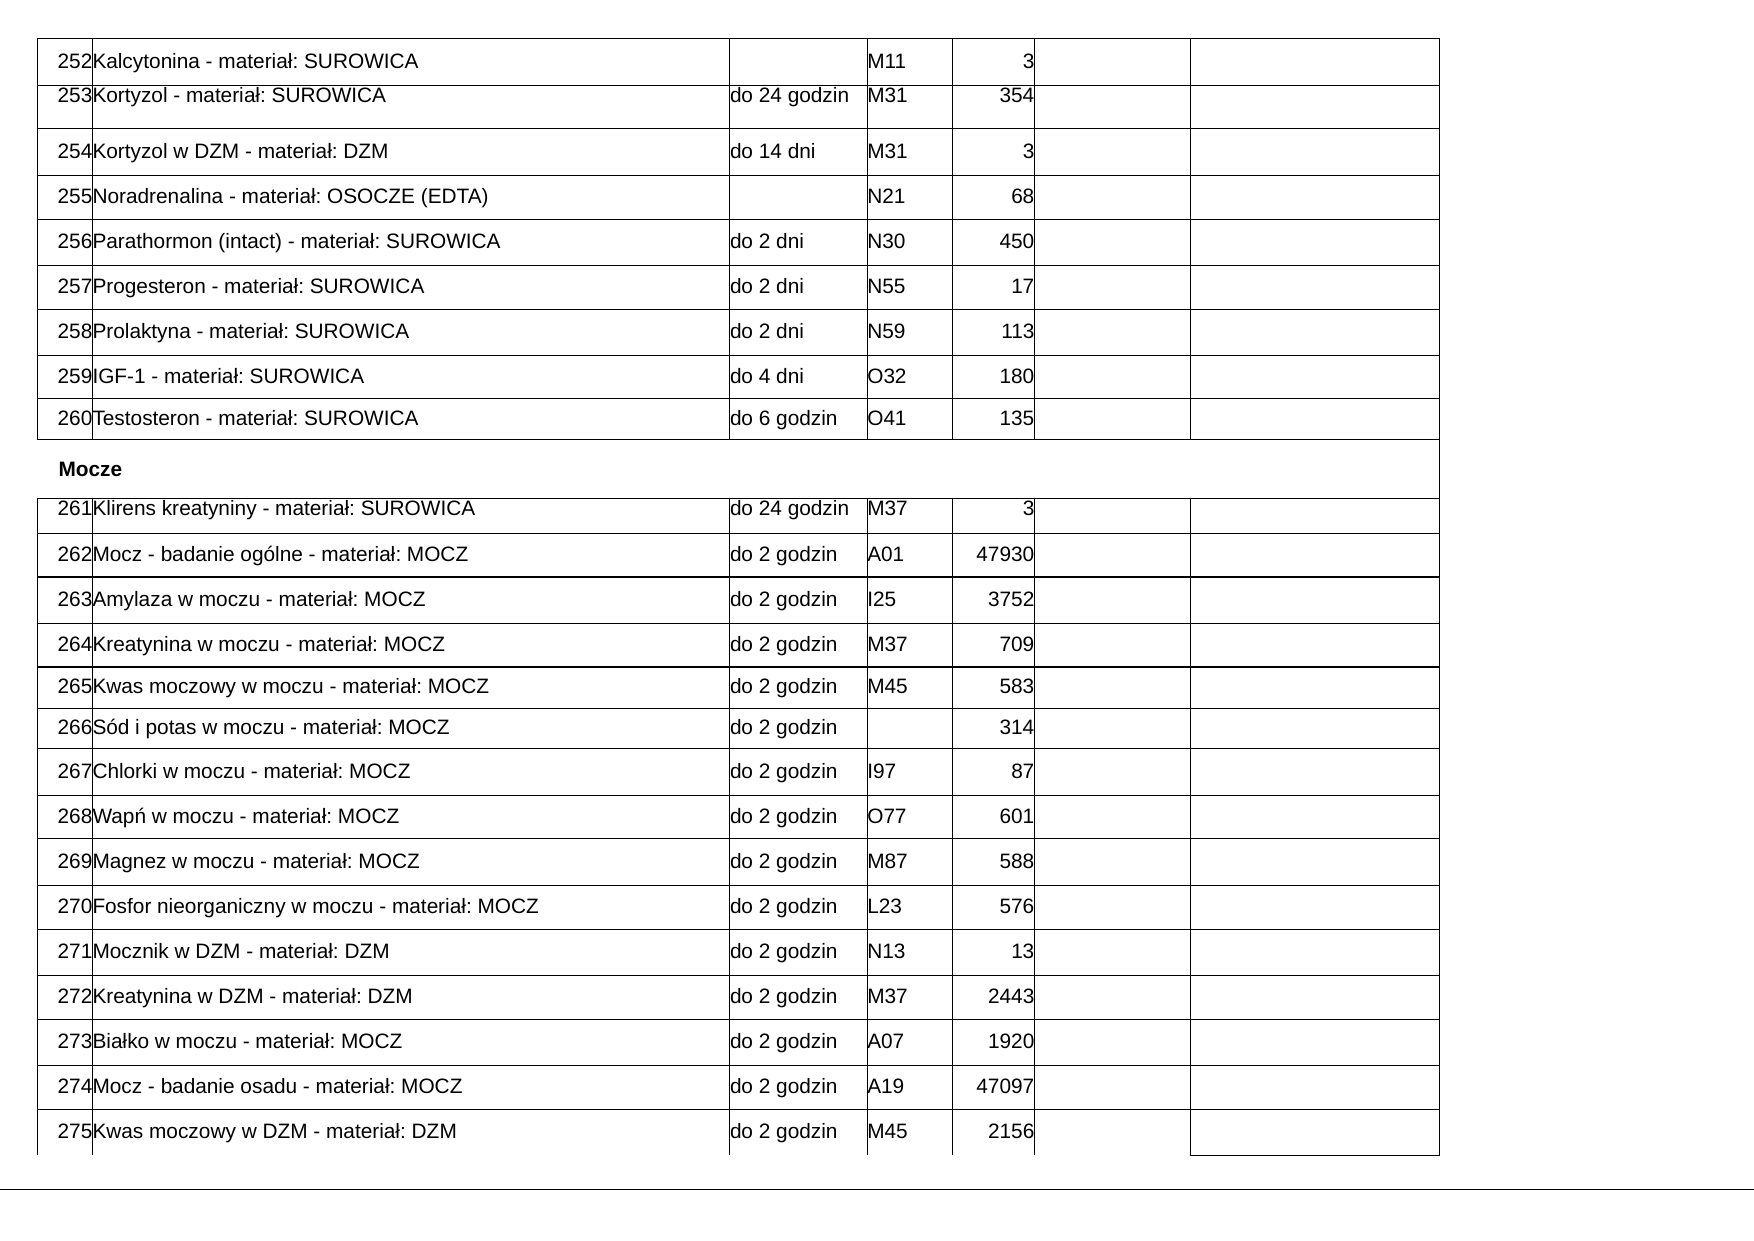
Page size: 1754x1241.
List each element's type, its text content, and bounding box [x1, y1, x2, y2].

table_cell 261 [38, 499, 92, 532]
table_cell [1035, 534, 1190, 576]
table_cell do 2 dni [730, 220, 867, 265]
table_cell 255 [38, 176, 92, 219]
table_cell M31 [868, 129, 952, 175]
table_cell M11 [868, 39, 952, 85]
table_cell 269 [38, 839, 92, 884]
table_cell [1191, 176, 1439, 219]
table_cell [1035, 310, 1190, 355]
table_cell [730, 176, 867, 219]
table_cell [1035, 1110, 1190, 1154]
table_cell Klirens kreatyniny - materiał: SUROWICA [93, 499, 729, 532]
table_cell [1035, 839, 1190, 884]
table_cell 270 [38, 886, 92, 928]
table_cell M87 [868, 839, 952, 884]
table_cell A07 [868, 1020, 952, 1064]
table_cell Białko w moczu - materiał: MOCZ [93, 1020, 729, 1064]
table_cell do 2 godzin [730, 1020, 867, 1064]
table_cell Fosfor nieorganiczny w moczu - materiał: MOCZ [93, 886, 729, 928]
table_cell 709 [953, 624, 1034, 666]
table_cell do 2 godzin [730, 668, 867, 707]
table_cell [1035, 1066, 1190, 1108]
table_cell M37 [868, 976, 952, 1018]
table_cell 354 [953, 86, 1034, 128]
table_cell [1035, 220, 1190, 265]
table_cell Testosteron - materiał: SUROWICA [93, 399, 729, 439]
table_cell [1191, 839, 1439, 884]
table_cell O77 [868, 796, 952, 838]
table_cell do 2 godzin [730, 578, 867, 622]
table_cell [1191, 1066, 1439, 1108]
table_cell [1191, 399, 1439, 439]
table_cell [1191, 886, 1439, 928]
table_cell N21 [868, 176, 952, 219]
table_cell do 2 godzin [730, 709, 867, 748]
table_cell Kreatynina w DZM - materiał: DZM [93, 976, 729, 1018]
table_cell [1035, 86, 1190, 128]
table_cell 47930 [953, 534, 1034, 576]
table_cell 3 [953, 499, 1034, 532]
table_cell 264 [38, 624, 92, 666]
table_cell 265 [38, 668, 92, 707]
table_cell [1191, 624, 1439, 666]
table_cell [1035, 39, 1190, 85]
table_cell 262 [38, 534, 92, 576]
table_cell 135 [953, 399, 1034, 439]
table_cell A01 [868, 534, 952, 576]
table_cell 47097 [953, 1066, 1034, 1108]
table_cell 266 [38, 709, 92, 748]
table_cell do 2 godzin [730, 839, 867, 884]
table_cell 601 [953, 796, 1034, 838]
table_cell N55 [868, 266, 952, 309]
table_cell 259 [38, 356, 92, 398]
table_cell Kreatynina w moczu - materiał: MOCZ [93, 624, 729, 666]
table_cell 256 [38, 220, 92, 265]
table_cell Sód i potas w moczu - materiał: MOCZ [93, 709, 729, 748]
table_cell 87 [953, 749, 1034, 794]
table_cell Mocz - badanie ogólne - materiał: MOCZ [93, 534, 729, 576]
table_cell 3752 [953, 578, 1034, 622]
table_cell [1035, 266, 1190, 309]
table_cell IGF-1 - materiał: SUROWICA [93, 356, 729, 398]
table_cell [1035, 356, 1190, 398]
table_cell do 2 godzin [730, 976, 867, 1018]
table_cell 13 [953, 930, 1034, 974]
table_cell [1035, 176, 1190, 219]
table_cell [1035, 668, 1190, 707]
table_cell Noradrenalina - materiał: OSOCZE (EDTA) [93, 176, 729, 219]
table_cell do 2 dni [730, 310, 867, 355]
table_cell A19 [868, 1066, 952, 1108]
table_cell [1191, 1020, 1439, 1064]
table_cell M31 [868, 86, 952, 128]
table_cell 450 [953, 220, 1034, 265]
table_cell Magnez w moczu - materiał: MOCZ [93, 839, 729, 884]
table_cell [1035, 749, 1190, 794]
table_cell 272 [38, 976, 92, 1018]
table_cell 274 [38, 1066, 92, 1108]
table_cell N59 [868, 310, 952, 355]
table_cell [1191, 499, 1439, 532]
table_cell do 2 godzin [730, 1066, 867, 1108]
table_cell [1191, 39, 1439, 85]
table_cell [1035, 976, 1190, 1018]
table_cell N30 [868, 220, 952, 265]
table_cell [1035, 624, 1190, 666]
table_cell do 14 dni [730, 129, 867, 175]
table_cell [730, 39, 867, 85]
table_cell 268 [38, 796, 92, 838]
table_cell M37 [868, 624, 952, 666]
table_cell 3 [953, 129, 1034, 175]
table_cell Amylaza w moczu - materiał: MOCZ [93, 578, 729, 622]
table_cell do 4 dni [730, 356, 867, 398]
table_cell [1035, 709, 1190, 748]
table_cell 1920 [953, 1020, 1034, 1064]
table_cell 275 [38, 1110, 92, 1154]
table_cell [1191, 709, 1439, 748]
table_cell 113 [953, 310, 1034, 355]
table_cell do 2 godzin [730, 624, 867, 666]
table_cell [1191, 976, 1439, 1018]
table_cell [1191, 220, 1439, 265]
table_cell do 2 godzin [730, 534, 867, 576]
table_cell 257 [38, 266, 92, 309]
table_cell Prolaktyna - materiał: SUROWICA [93, 310, 729, 355]
table_cell 253 [38, 86, 92, 128]
table_cell Parathormon (intact) - materiał: SUROWICA [93, 220, 729, 265]
table_cell do 2 godzin [730, 886, 867, 928]
table_cell [1191, 310, 1439, 355]
table_cell I97 [868, 749, 952, 794]
table_cell 267 [38, 749, 92, 794]
table_cell 2443 [953, 976, 1034, 1018]
table_cell L23 [868, 886, 952, 928]
table_cell 180 [953, 356, 1034, 398]
table_cell do 2 godzin [730, 1110, 867, 1154]
table_cell 271 [38, 930, 92, 974]
table_cell 314 [953, 709, 1034, 748]
table_cell Kwas moczowy w moczu - materiał: MOCZ [93, 668, 729, 707]
table_cell [1035, 129, 1190, 175]
table_cell do 2 godzin [730, 749, 867, 794]
table_cell 68 [953, 176, 1034, 219]
table_cell [1035, 930, 1190, 974]
table_cell 252 [38, 39, 92, 85]
table_cell [1035, 796, 1190, 838]
table_cell 258 [38, 310, 92, 355]
table_cell M45 [868, 668, 952, 707]
table_cell [1191, 578, 1439, 622]
table_cell Progesteron - materiał: SUROWICA [93, 266, 729, 309]
table_cell 254 [38, 129, 92, 175]
table_cell 273 [38, 1020, 92, 1064]
table_cell do 2 godzin [730, 930, 867, 974]
table_cell Kalcytonina - materiał: SUROWICA [93, 39, 729, 85]
table_cell [1191, 668, 1439, 707]
table_cell Kortyzol w DZM - materiał: DZM [93, 129, 729, 175]
table_cell [1191, 749, 1439, 794]
table_cell do 2 dni [730, 266, 867, 309]
table_cell 588 [953, 839, 1034, 884]
table_cell [1191, 930, 1439, 974]
table_cell 3 [953, 39, 1034, 85]
table_cell [1191, 796, 1439, 838]
table_cell [1191, 86, 1439, 128]
table_cell do 24 godzin [730, 86, 867, 128]
table_cell 263 [38, 578, 92, 622]
table_cell [1035, 499, 1190, 532]
table_cell 2156 [953, 1110, 1034, 1154]
table_cell Kortyzol - materiał: SUROWICA [93, 86, 729, 128]
table_cell 260 [38, 399, 92, 439]
table_cell do 24 godzin [730, 499, 867, 532]
table_cell [1191, 356, 1439, 398]
table_cell N13 [868, 930, 952, 974]
table_cell Mocz - badanie osadu - materiał: MOCZ [93, 1066, 729, 1108]
table_cell Chlorki w moczu - materiał: MOCZ [93, 749, 729, 794]
table_cell O41 [868, 399, 952, 439]
table_cell [1035, 1020, 1190, 1064]
table_cell do 6 godzin [730, 399, 867, 439]
table_cell O32 [868, 356, 952, 398]
table_cell [1191, 129, 1439, 175]
table_cell 576 [953, 886, 1034, 928]
table_cell M45 [868, 1110, 952, 1154]
table_cell Kwas moczowy w DZM - materiał: DZM [93, 1110, 729, 1154]
table_cell [1035, 578, 1190, 622]
table_cell [1191, 534, 1439, 576]
table_cell 17 [953, 266, 1034, 309]
table_cell [868, 709, 952, 748]
table_cell Wapń w moczu - materiał: MOCZ [93, 796, 729, 838]
table_cell 583 [953, 668, 1034, 707]
table_cell do 2 godzin [730, 796, 867, 838]
table_cell [1035, 399, 1190, 439]
table_cell M37 [868, 499, 952, 532]
table_cell [1191, 1110, 1439, 1154]
table_cell I25 [868, 578, 952, 622]
table_cell [1035, 886, 1190, 928]
table_cell Mocznik w DZM - materiał: DZM [93, 930, 729, 974]
table_cell [1191, 266, 1439, 309]
table_cell Mocze [38, 440, 1439, 498]
